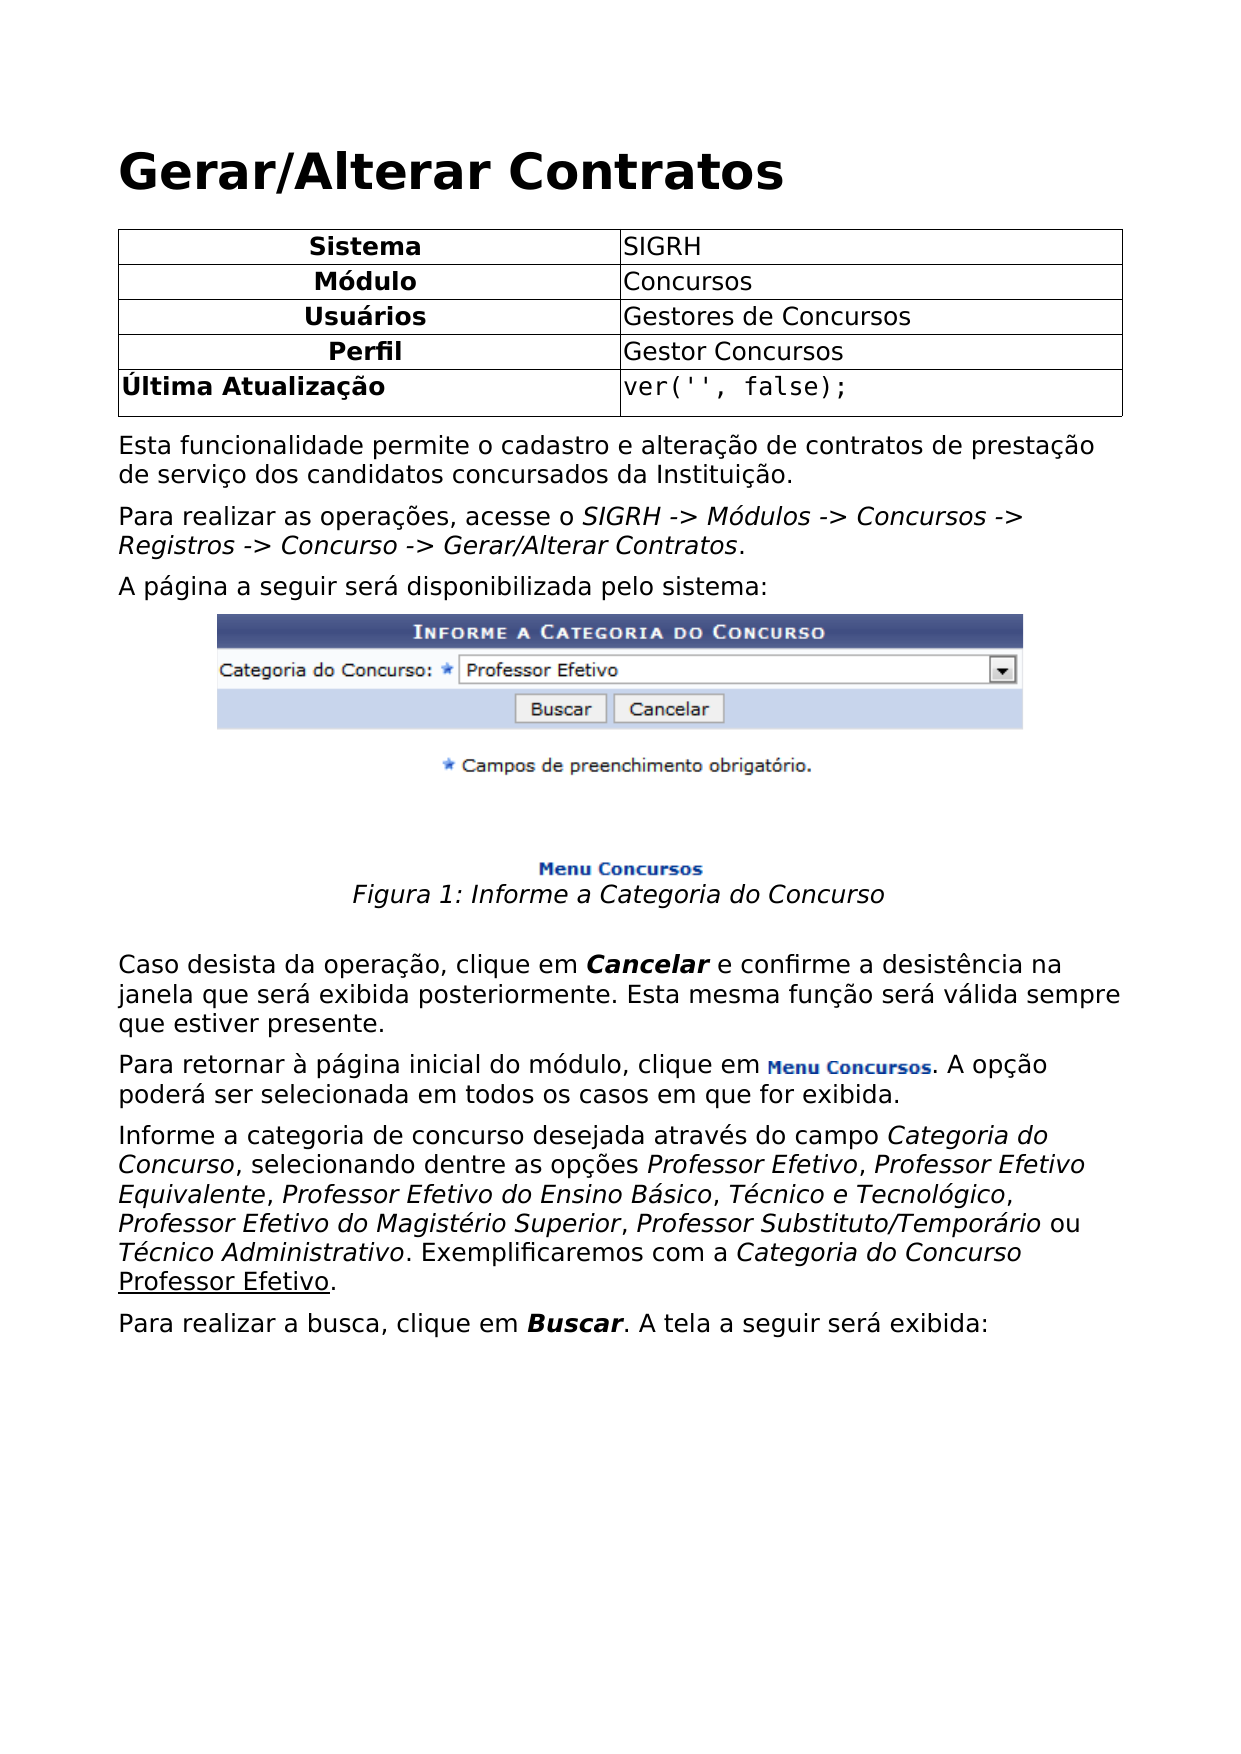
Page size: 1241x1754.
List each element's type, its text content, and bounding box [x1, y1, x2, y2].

table_cell Módulo [119, 265, 620, 299]
text Para realizar as operações, acesse o SIGRH -> Módulos -> Concursos -> Registros -> Concurso -> Gerar/Alterar Contratos. [118, 502, 1122, 560]
table_cell Gestor Concursos [621, 335, 1122, 369]
table_cell ver('', false); [621, 370, 1122, 416]
table_header SIGRH [621, 230, 1122, 264]
text Informe a categoria de concurso desejada através do campo Categoria do Concurso, selecionando dentre as opções Professor Efetivo, Professor Efetivo Equivalente, Professor Efetivo do Ensino Básico, Técnico e Tecnológico, Professor Efetivo do Magistério Superior, Professor Substituto/Temporário ou Técnico Administrativo. Exemplificaremos com a Categoria do Concurso Professor Efetivo. [118, 1121, 1122, 1296]
text Para realizar a busca, clique em Buscar. A tela a seguir será exibida: [118, 1309, 1122, 1338]
table_cell Última Atualização [119, 370, 620, 416]
table_cell Concursos [621, 265, 1122, 299]
text A página a seguir será disponibilizada pelo sistema: [118, 572, 1122, 602]
table_cell Gestores de Concursos [621, 300, 1122, 334]
picture [217, 614, 1024, 880]
text Figura 1: Informe a Categoria do Concurso [217, 880, 1023, 909]
table_cell Usuários [119, 300, 620, 334]
table_cell Perfil [119, 335, 620, 369]
subtitle Gerar/Alterar Contratos [118, 143, 1122, 201]
text Caso desista da operação, clique em Cancelar e confirme a desistência na janela que será exibida posteriormente. Esta mesma função será válida sempre que estiver presente. [118, 951, 1122, 1038]
picture [768, 1061, 932, 1074]
text Para retornar à página inicial do módulo, clique em . A opção poderá ser selecionada em todos os casos em que for exibida. [118, 1051, 1122, 1109]
text Esta funcionalidade permite o cadastro e alteração de contratos de prestação de serviço dos candidatos concursados da Instituição. [118, 431, 1122, 489]
table_header Sistema [119, 230, 620, 264]
